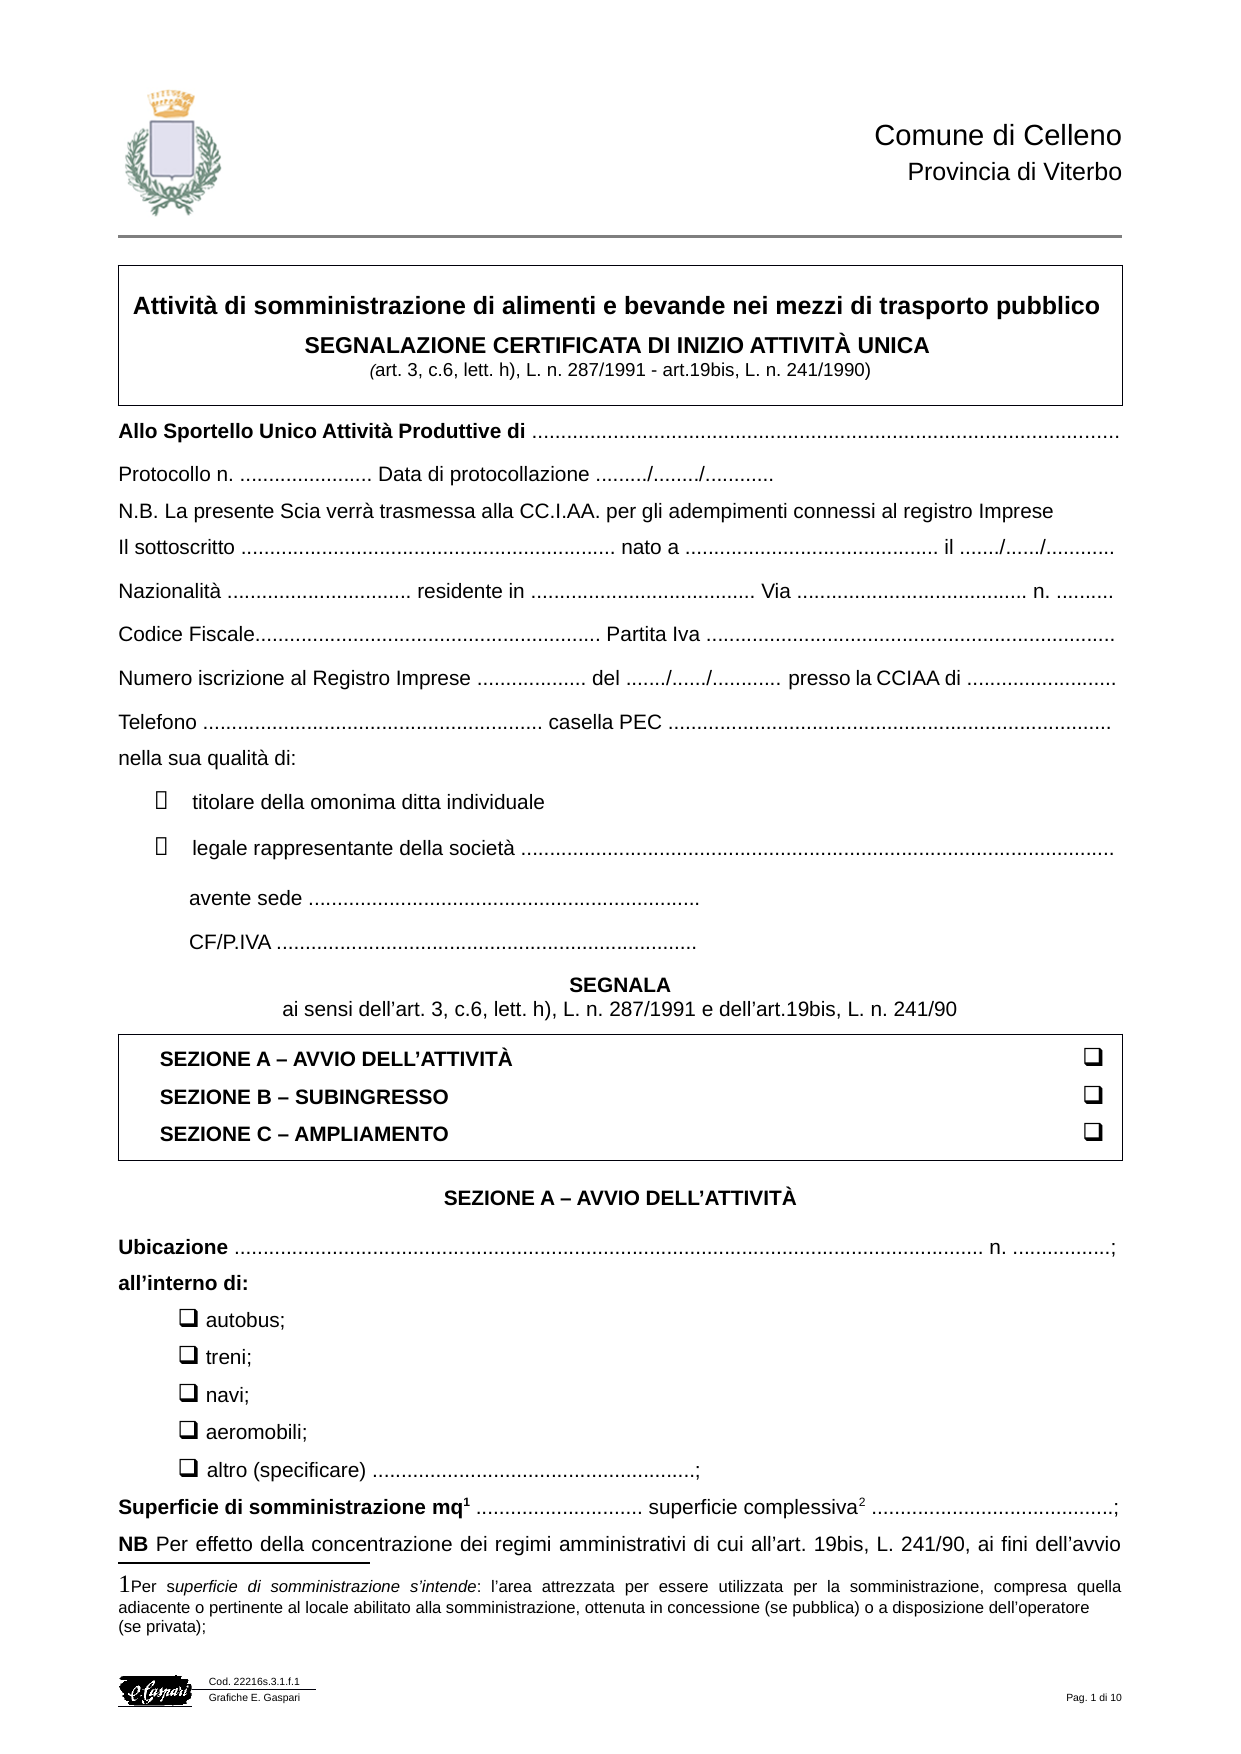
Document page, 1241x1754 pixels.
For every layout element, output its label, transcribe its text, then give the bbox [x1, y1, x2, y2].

picture [122, 152, 224, 157]
text CF/P.IVA ......................................................................... [189, 929, 1122, 953]
text Il sottoscritto ................................................................. nato a ............................................ il ......./....../............ [118, 535, 1122, 559]
text Codice Fiscale............................................................ Partita Iva ....................................................................... [118, 622, 1122, 646]
text Telefono ........................................................... casella PEC ............................................................................. [118, 709, 1122, 733]
text Superficie di somministrazione mq ............................. superficie complessiva ..........................................; [118, 1495, 1122, 1519]
text N.B. La presente Scia verrà trasmessa alla CC.I.AA. per gli adempimenti connessi al registro Imprese [118, 498, 1122, 522]
text all’interno di: [118, 1271, 1122, 1295]
text  autobus; [177, 1307, 1122, 1332]
text Allo Sportello Unico Attività Produttive di [118, 418, 1122, 442]
text ai sensi dell’art. 3, c.6, lett. h), L. n. 287/1991 e dell’art.19bis, L. n. 241/90 [118, 997, 1122, 1021]
text Comune di Celleno [118, 118, 1122, 152]
table_header SEZIONE A – AVVIO DELL’ATTIVITÀ  SEZIONE B – SUBINGRESSO  SEZIONE C – AMPLIAMENTO  [119, 1035, 1122, 1159]
text  navi; [177, 1382, 1122, 1407]
text Per superficie di somministrazione s’intende: l’area attrezzata per essere utilizzata per la somministrazione, compresa quella adiacente o pertinente al locale abilitato alla somministrazione, ottenuta in concessione (se pubblica) o a disposizione dell’operatore [118, 1569, 1122, 1617]
text Ubicazione .................................................................................................................................. n. .................; [118, 1234, 1122, 1258]
text avente sede .................................................................... [189, 886, 1122, 910]
text  treni; [177, 1345, 1122, 1370]
text Nazionalità ................................ residente in ....................................... Via ........................................ n. .......... [118, 579, 1122, 603]
text (se privata); [118, 1617, 1122, 1636]
text NB Per effetto della concentrazione dei regimi amministrativi di cui all’art. 19bis, L. 241/90, ai fini dell’avvio [118, 1531, 1122, 1555]
text  altro (specificare) ........................................................; [177, 1457, 1122, 1482]
picture [118, 1674, 192, 1706]
text Provincia di Viterbo [118, 157, 1122, 185]
picture [122, 87, 224, 118]
text SEGNALA [118, 973, 1122, 997]
text Numero iscrizione al Registro Imprese ................... del ......./....../............ presso la CCIAA di .......................... [118, 666, 1122, 690]
table_header Attività di somministrazione di alimenti e bevande nei mezzi di trasporto pubblico SEGNALAZIONE CERTIFICATA DI INIZIO ATTIVITÀ UNICA (art. 3, c.6, lett. h), L. n. 287/1991 - art.19bis, L. n. 241/1990) [119, 266, 1122, 405]
text  aeromobili; [177, 1420, 1122, 1445]
text Protocollo n. ....................... Data di protocollazione ........./......../............ [118, 462, 1122, 486]
text  legale rappresentante della società ....................................................................................................... [153, 829, 1122, 863]
text SEZIONE A – AVVIO DELL’ATTIVITÀ [118, 1186, 1122, 1209]
text  titolare della omonima ditta individuale [153, 782, 1122, 817]
text nella sua qualità di: [118, 746, 1122, 770]
picture [122, 185, 224, 219]
